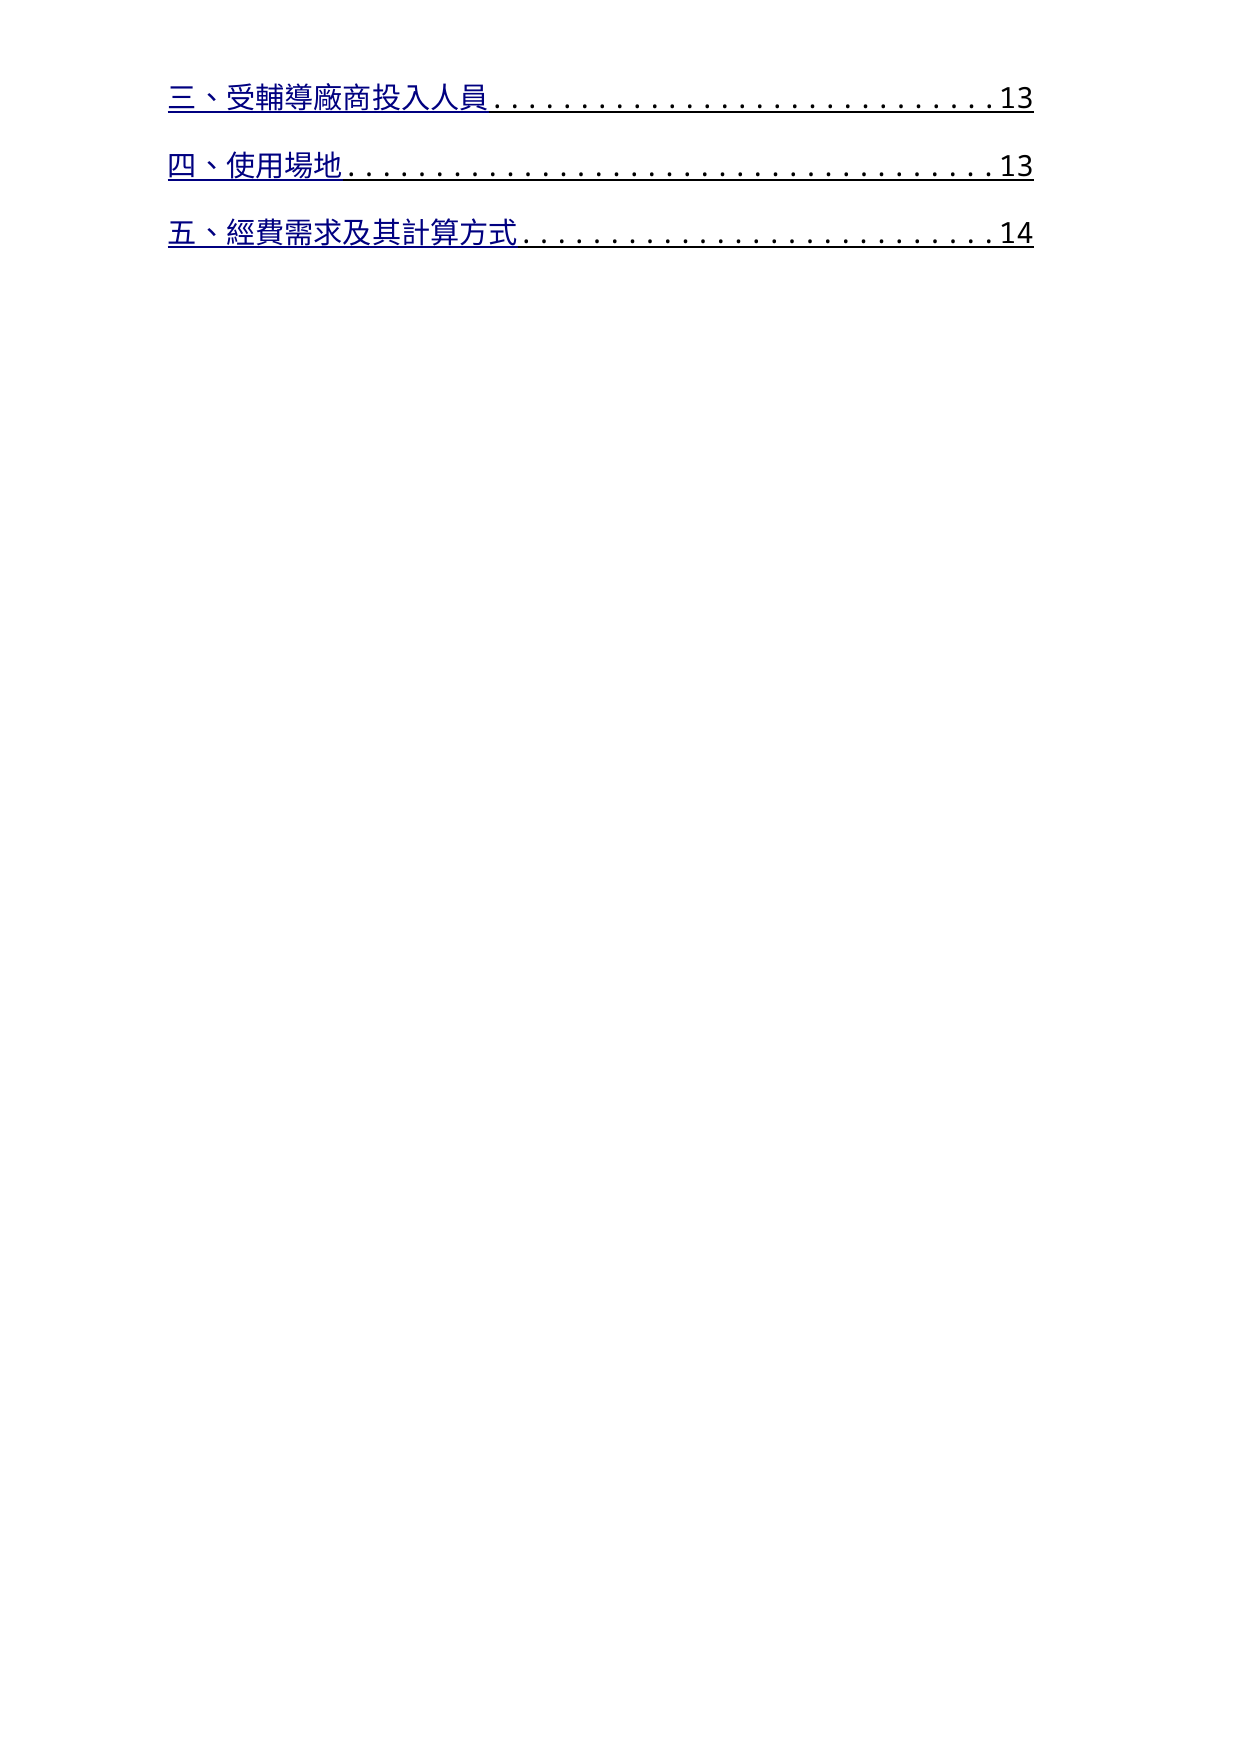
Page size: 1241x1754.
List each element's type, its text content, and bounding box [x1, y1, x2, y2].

text [168, 181, 1033, 185]
text 三、受輔導廠商投入人員 13 [168, 75, 1033, 111]
text [168, 113, 1033, 117]
text [168, 248, 1033, 252]
text 五、經費需求及其計算方式 14 [168, 210, 1033, 246]
text 四、使用場地 13 [168, 142, 1033, 179]
